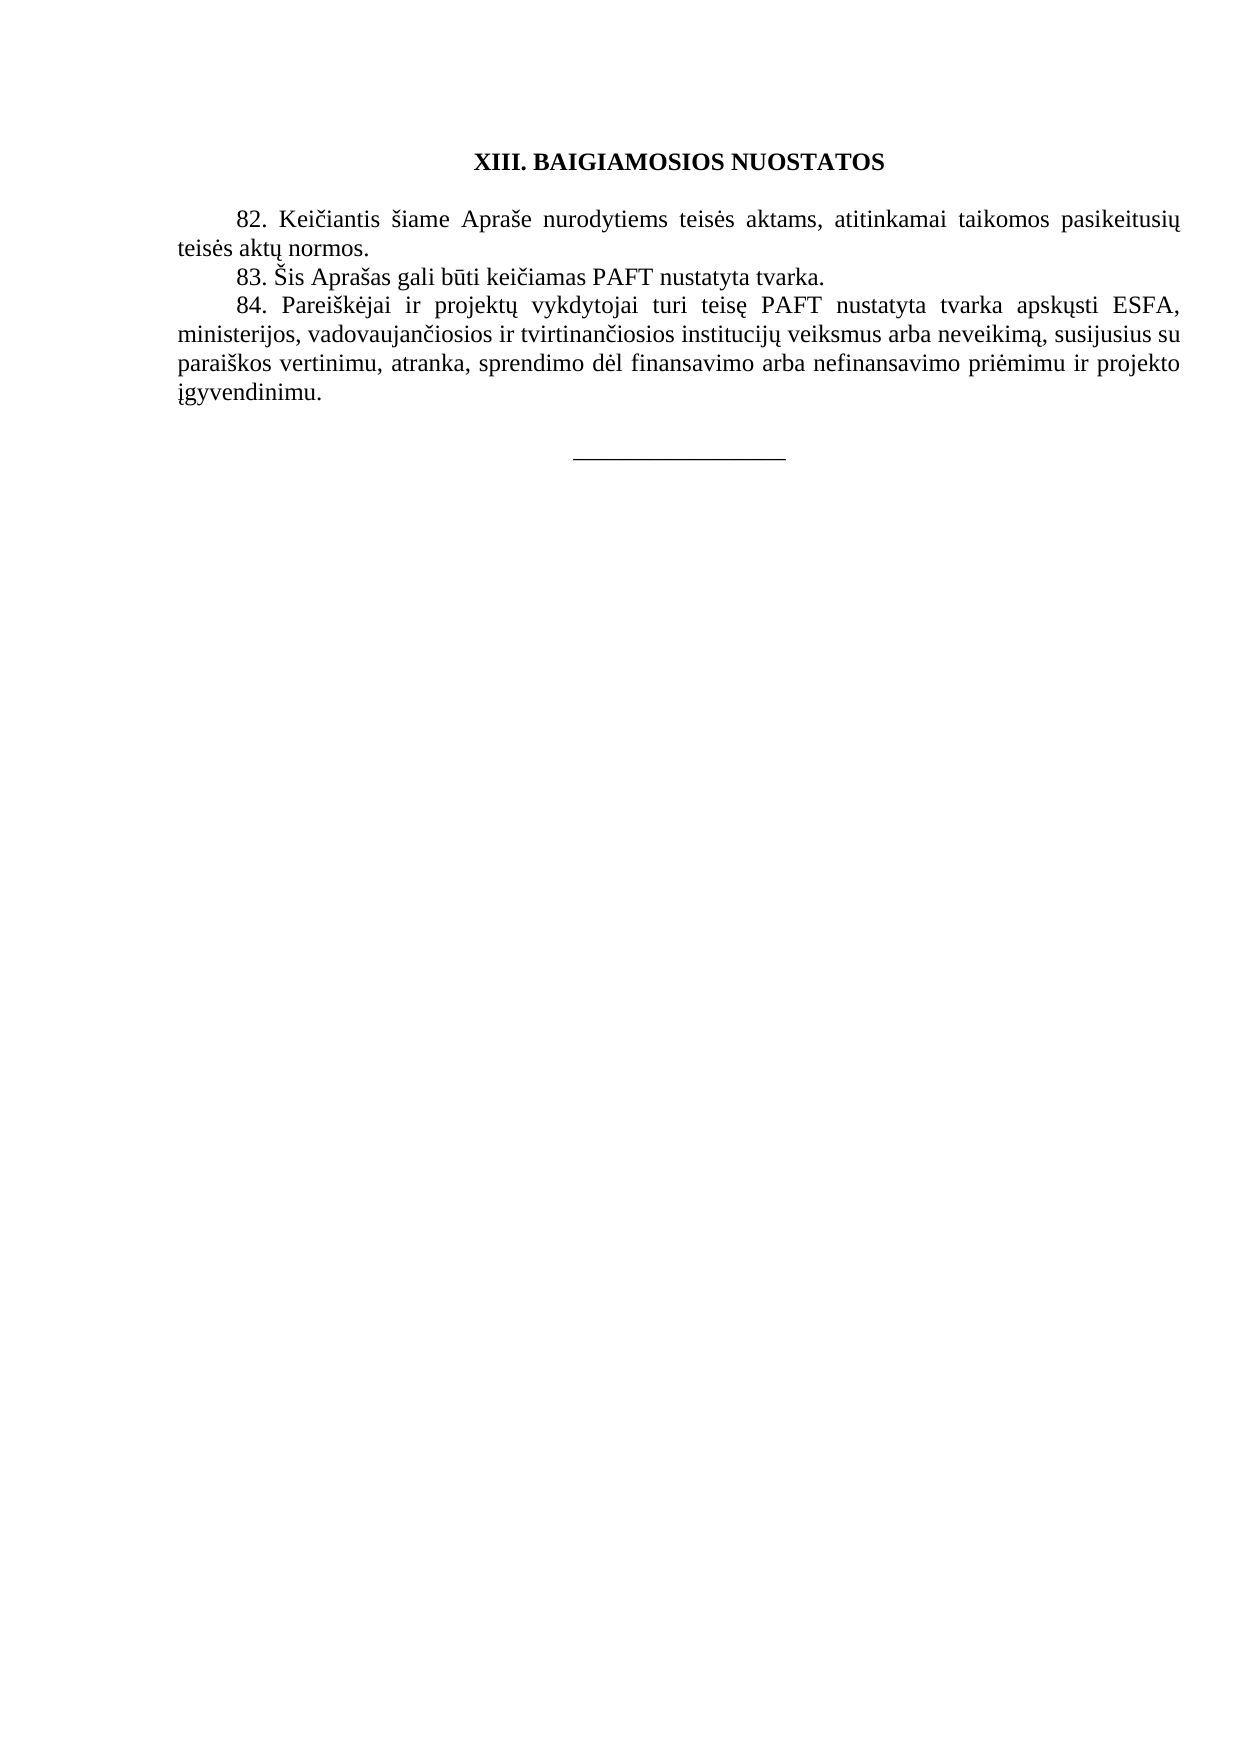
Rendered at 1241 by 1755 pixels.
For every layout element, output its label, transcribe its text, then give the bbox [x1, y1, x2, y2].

text 84. Pareiškėjai ir projektų vykdytojai turi teisę PAFT nustatyta tvarka apskųsti ESFA, ministerijos, vadovaujančiosios ir tvirtinančiosios institucijų veiksmus arba neveikimą, susijusius su paraiškos vertinimu, atranka, sprendimo dėl finansavimo arba nefinansavimo priėmimu ir projekto įgyvendinimu. [177, 291, 1181, 406]
text 83. Šis Aprašas gali būti keičiamas PAFT nustatyta tvarka. [177, 262, 1181, 291]
text 82. Keičiantis šiame Apraše nurodytiems teisės aktams, atitinkamai taikomos pasikeitusių teisės aktų normos. [177, 204, 1181, 262]
text XIII. BAIGIAMOSIOS NUOSTATOS [177, 147, 1181, 176]
text _________________ [177, 434, 1181, 463]
